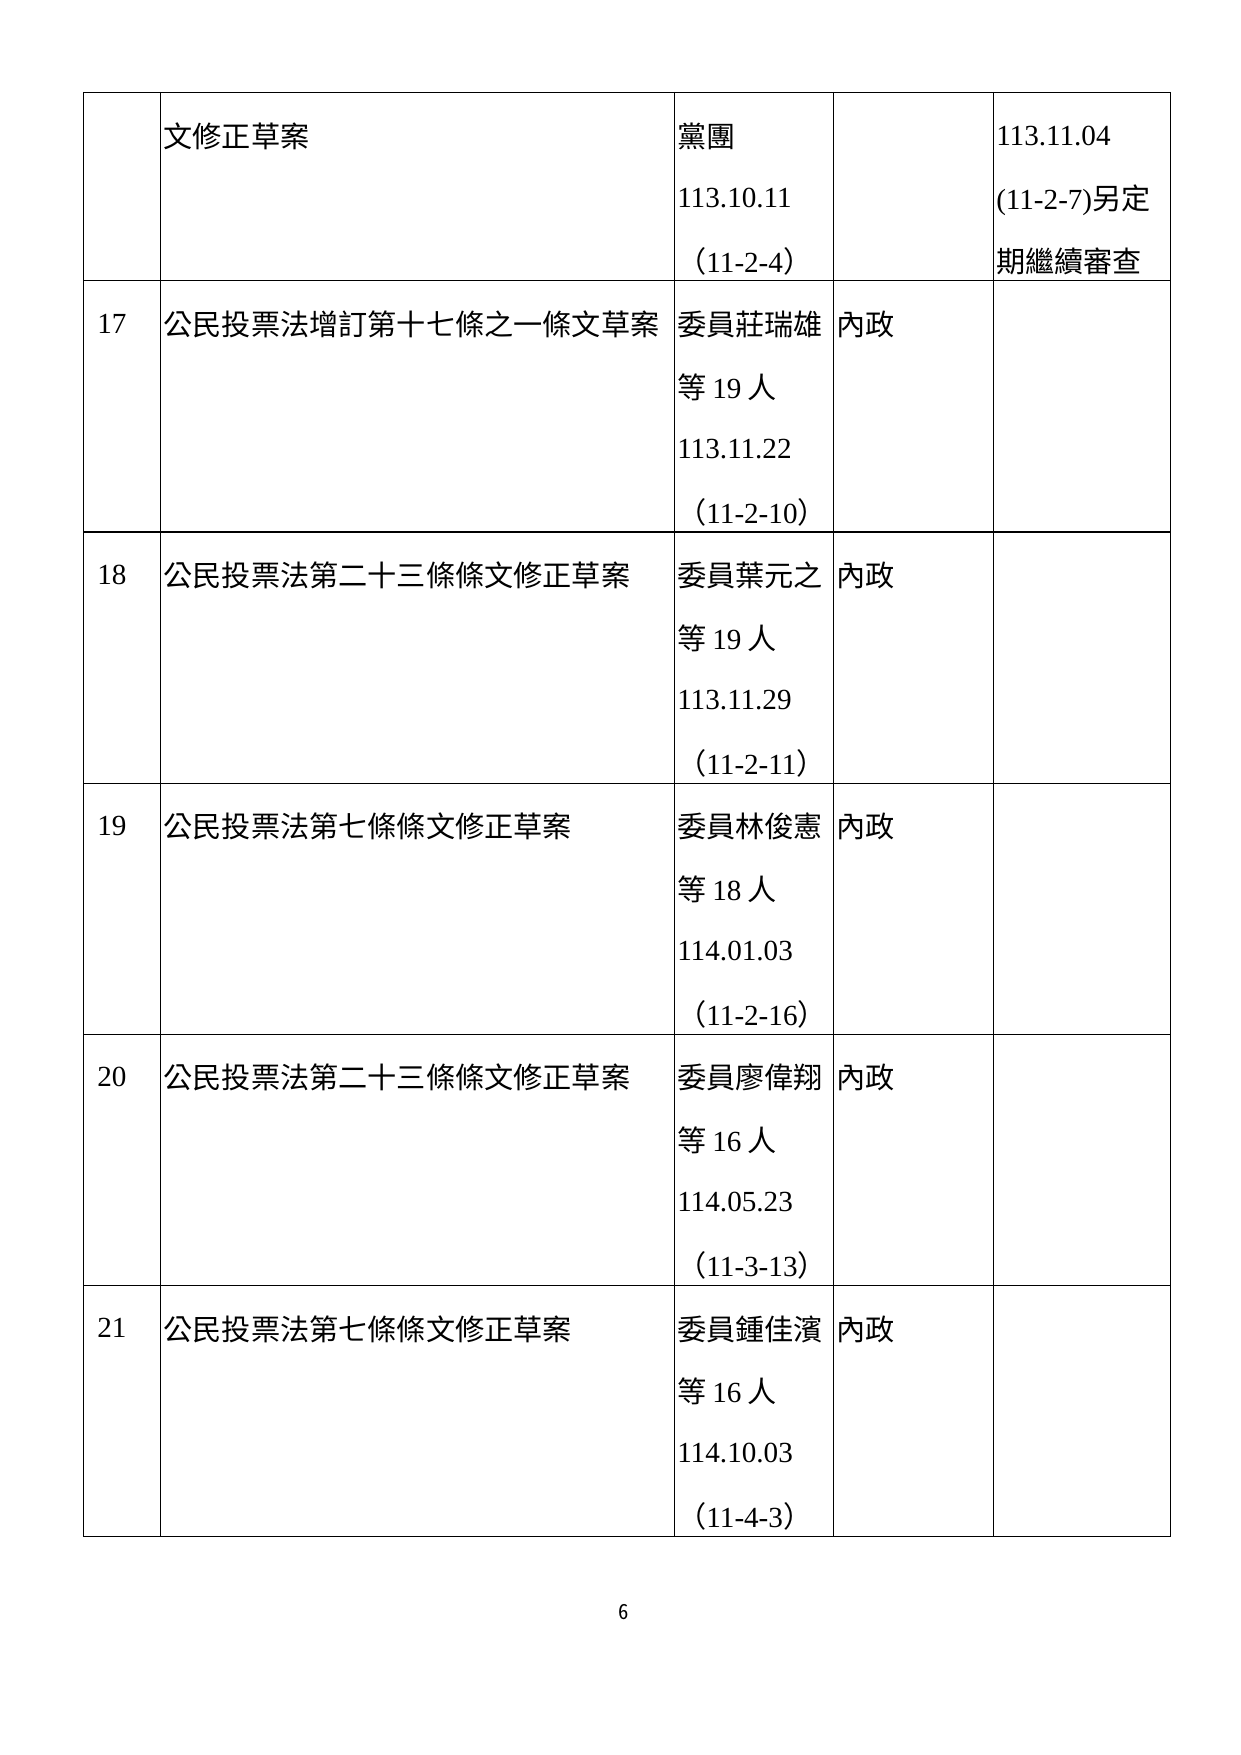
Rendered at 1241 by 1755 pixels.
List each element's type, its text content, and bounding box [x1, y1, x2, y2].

table_cell 文修正草案 [161, 93, 674, 280]
table_cell 委員廖偉翔等16人 114.05.23 （11-3-13） [675, 1035, 833, 1284]
table_cell 內政 [834, 1286, 993, 1536]
table_cell 委員鍾佳濱等16人 114.10.03 （11-4-3） [675, 1286, 833, 1536]
table_cell 公民投票法增訂第十七條之一條文草案 [161, 281, 674, 531]
table_cell 公民投票法第七條條文修正草案 [161, 784, 674, 1033]
table_cell 委員莊瑞雄等19人 113.11.22 （11-2-10） [675, 281, 833, 531]
table_cell 委員葉元之等19人 113.11.29 （11-2-11） [675, 533, 833, 782]
table_cell [994, 784, 1170, 1033]
table_cell [994, 1035, 1170, 1284]
table_cell 公民投票法第二十三條條文修正草案 [161, 1035, 674, 1284]
table_cell [834, 93, 993, 280]
table_cell [84, 533, 160, 782]
table_cell 黨團 113.10.11 （11-2-4） [675, 93, 833, 280]
table_cell [84, 784, 160, 1033]
table_cell [84, 281, 160, 531]
table_cell 113.11.04 (11-2-7)另定期繼續審查 [994, 93, 1170, 280]
table_cell [994, 533, 1170, 782]
table_cell [84, 1035, 160, 1284]
table_cell 委員林俊憲等18人 114.01.03 （11-2-16） [675, 784, 833, 1033]
table_cell 內政 [834, 533, 993, 782]
table_cell 公民投票法第二十三條條文修正草案 [161, 533, 674, 782]
table_cell [84, 1286, 160, 1536]
table_cell 公民投票法第七條條文修正草案 [161, 1286, 674, 1536]
table_cell 內政 [834, 281, 993, 531]
table_cell 內政 [834, 1035, 993, 1284]
table_cell [994, 1286, 1170, 1536]
table_cell 內政 [834, 784, 993, 1033]
table_cell [84, 93, 160, 280]
table_cell [994, 281, 1170, 531]
